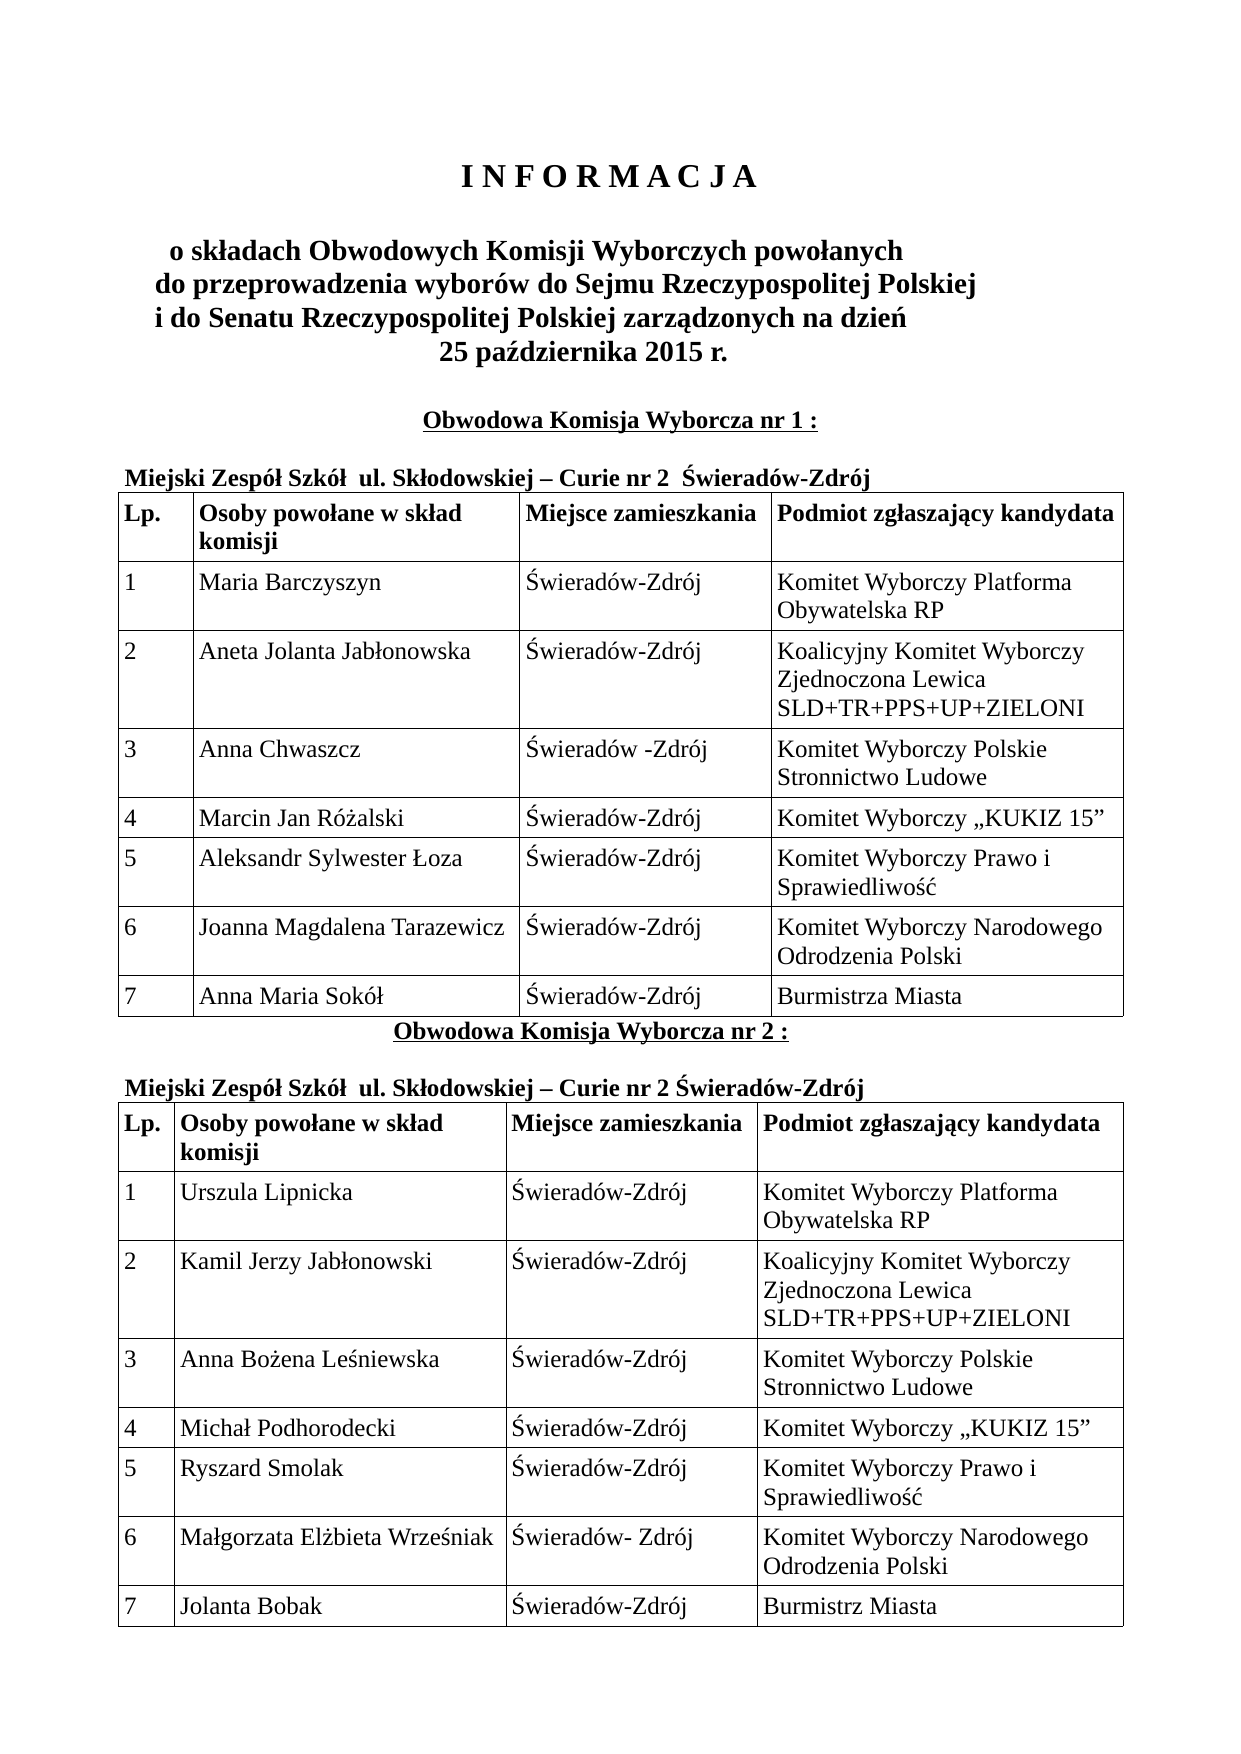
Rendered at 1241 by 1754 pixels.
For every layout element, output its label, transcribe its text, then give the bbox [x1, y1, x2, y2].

table_cell 5 [119, 1448, 174, 1516]
text Miejski Zespół Szkół ul. Skłodowskiej – Curie nr 2 Świeradów-Zdrój [118, 1073, 1122, 1102]
table_cell Świeradów-Zdrój [520, 907, 771, 975]
table_header Lp. [119, 1103, 174, 1171]
table_cell Kamil Jerzy Jabłonowski [175, 1241, 506, 1338]
text Obwodowa Komisja Wyborcza nr 1 : [118, 406, 1122, 434]
table_cell Aleksandr Sylwester Łoza [194, 838, 519, 906]
table_cell Joanna Magdalena Tarazewicz [194, 907, 519, 975]
table_cell Małgorzata Elżbieta Wrześniak [175, 1517, 506, 1585]
table_cell Burmistrz Miasta [758, 1586, 1123, 1626]
table_cell Świeradów-Zdrój [507, 1241, 757, 1338]
table_cell Komitet Wyborczy Prawo i Sprawiedliwość [772, 838, 1123, 906]
table_cell Komitet Wyborczy Platforma Obywatelska RP [758, 1172, 1123, 1240]
table_cell 2 [119, 1241, 174, 1338]
table_cell 7 [119, 1586, 174, 1626]
table_cell Świeradów- Zdrój [507, 1517, 757, 1585]
table_cell Jolanta Bobak [175, 1586, 506, 1626]
table_cell Świeradów-Zdrój [520, 976, 771, 1016]
table_header Miejsce zamieszkania [507, 1103, 757, 1171]
text Miejski Zespół Szkół ul. Skłodowskiej – Curie nr 2 Świeradów-Zdrój [118, 463, 1122, 492]
table_cell 3 [119, 1339, 174, 1407]
table_cell Marcin Jan Różalski [194, 798, 519, 837]
table_header Podmiot zgłaszający kandydata [772, 493, 1123, 561]
table_cell 4 [119, 798, 193, 837]
table_cell 2 [119, 631, 193, 728]
table_cell Komitet Wyborczy „KUKIZ 15” [772, 798, 1123, 837]
table_cell Świeradów-Zdrój [507, 1408, 757, 1447]
text i do Senatu Rzeczypospolitej Polskiej zarządzonych na dzień [118, 300, 1122, 334]
table_cell Świeradów-Zdrój [507, 1172, 757, 1240]
table_cell Komitet Wyborczy Polskie Stronnictwo Ludowe [758, 1339, 1123, 1407]
table_cell Michał Podhorodecki [175, 1408, 506, 1447]
table_cell Świeradów -Zdrój [520, 729, 771, 797]
table_cell Komitet Wyborczy Platforma Obywatelska RP [772, 562, 1123, 630]
table_cell Świeradów-Zdrój [520, 562, 771, 630]
table_cell Świeradów-Zdrój [507, 1448, 757, 1516]
table_header Podmiot zgłaszający kandydata [758, 1103, 1123, 1171]
table_cell Komitet Wyborczy Prawo i Sprawiedliwość [758, 1448, 1123, 1516]
table_cell Koalicyjny Komitet Wyborczy Zjednoczona Lewica SLD+TR+PPS+UP+ZIELONI [772, 631, 1123, 728]
table_cell Świeradów-Zdrój [507, 1339, 757, 1407]
table_cell Anna Bożena Leśniewska [175, 1339, 506, 1407]
table_cell 6 [119, 907, 193, 975]
table_cell Ryszard Smolak [175, 1448, 506, 1516]
table_cell Koalicyjny Komitet Wyborczy Zjednoczona Lewica SLD+TR+PPS+UP+ZIELONI [758, 1241, 1123, 1338]
table_cell Komitet Wyborczy Narodowego Odrodzenia Polski [772, 907, 1123, 975]
table_cell Świeradów-Zdrój [520, 838, 771, 906]
table_cell Świeradów-Zdrój [520, 631, 771, 728]
table_cell 6 [119, 1517, 174, 1585]
table_cell Komitet Wyborczy Polskie Stronnictwo Ludowe [772, 729, 1123, 797]
table_cell 5 [119, 838, 193, 906]
table_cell Urszula Lipnicka [175, 1172, 506, 1240]
table_cell Anna Maria Sokół [194, 976, 519, 1016]
table_header Miejsce zamieszkania [520, 493, 771, 561]
text Obwodowa Komisja Wyborcza nr 2 : [118, 1017, 1122, 1044]
table_header Osoby powołane w skład komisji [194, 493, 519, 561]
text 25 października 2015 r. [118, 334, 1122, 367]
table_header Lp. [119, 493, 193, 561]
table_cell 1 [119, 1172, 174, 1240]
table_cell Aneta Jolanta Jabłonowska [194, 631, 519, 728]
table_cell 3 [119, 729, 193, 797]
table_header Osoby powołane w skład komisji [175, 1103, 506, 1171]
table_cell Świeradów-Zdrój [507, 1586, 757, 1626]
text o składach Obwodowych Komisji Wyborczych powołanych [118, 233, 1122, 267]
text do przeprowadzenia wyborów do Sejmu Rzeczypospolitej Polskiej [118, 267, 1122, 300]
table_cell 4 [119, 1408, 174, 1447]
table_cell 7 [119, 976, 193, 1016]
table_cell Komitet Wyborczy „KUKIZ 15” [758, 1408, 1123, 1447]
table_cell Świeradów-Zdrój [520, 798, 771, 837]
table_cell Maria Barczyszyn [194, 562, 519, 630]
table_cell 1 [119, 562, 193, 630]
table_cell Burmistrza Miasta [772, 976, 1123, 1016]
table_cell Anna Chwaszcz [194, 729, 519, 797]
text I N F O R M A C J A [118, 156, 1122, 195]
table_cell Komitet Wyborczy Narodowego Odrodzenia Polski [758, 1517, 1123, 1585]
